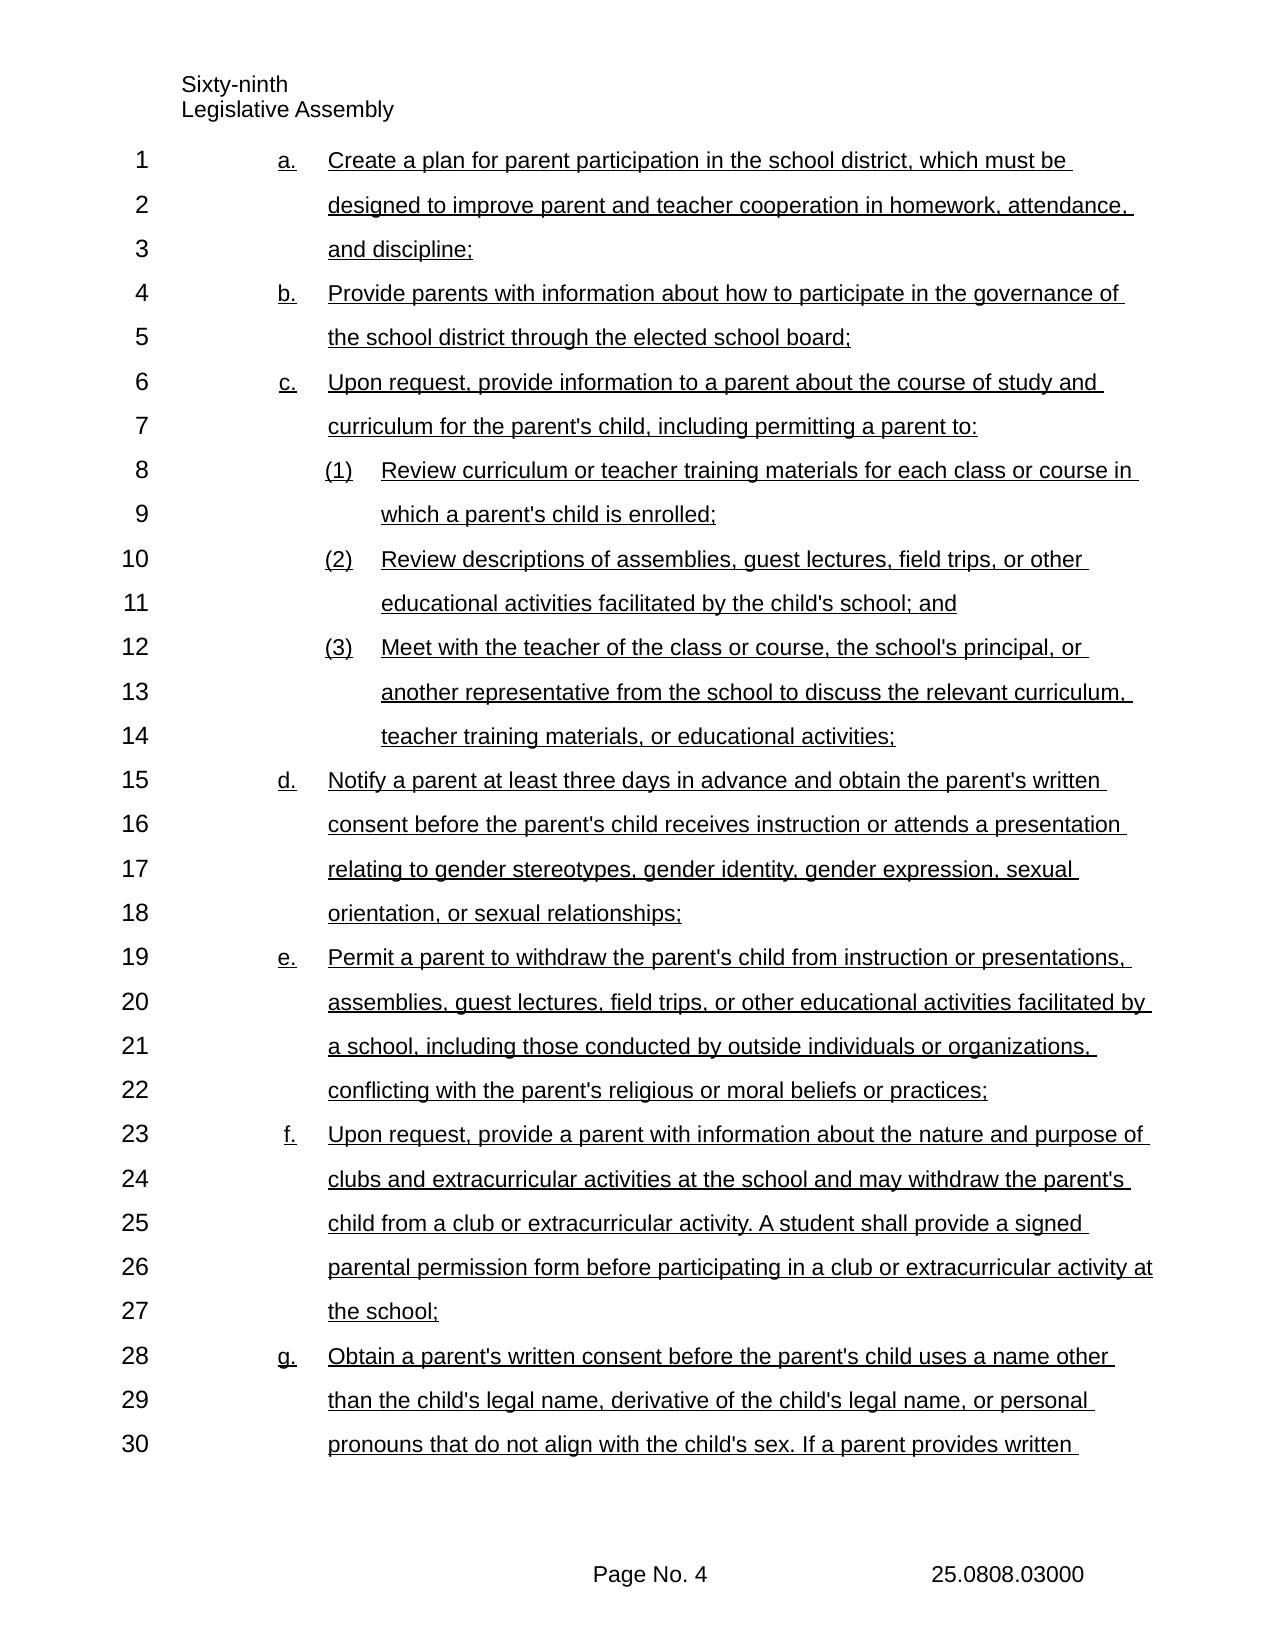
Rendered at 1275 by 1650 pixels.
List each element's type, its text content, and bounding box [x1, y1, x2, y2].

text b. Provide parents with information about how to participate in the governance of the school district through the elected school board; [181, 266, 1154, 355]
text (3) Meet with the teacher of the class or course, the school's principal, or another representative from the school to discuss the relevant curriculum, teacher training materials, or educational activities; [181, 620, 1154, 753]
text (2) Review descriptions of assemblies, guest lectures, field trips, or other educational activities facilitated by the child's school; and [181, 532, 1154, 620]
text g. Obtain a parent's written consent before the parent's child uses a name other than the child's legal name, derivative of the child's legal name, or personal pronouns that do not align with the child's sex. If a parent provides written [181, 1329, 1154, 1461]
text a. Create a plan for parent participation in the school district, which must be designed to improve parent and teacher cooperation in homework, attendance, and discipline; [181, 133, 1154, 266]
text c. Upon request, provide information to a parent about the course of study and curriculum for the parent's child, including permitting a parent to: [181, 355, 1154, 443]
text f. Upon request, provide a parent with information about the nature and purpose of clubs and extracurricular activities at the school and may withdraw the parent's child from a club or extracurricular activity. A student shall provide a signed parental permission form before participating in a club or extracurricular activity at the school; [181, 1107, 1154, 1329]
text (1) Review curriculum or teacher training materials for each class or course in which a parent's child is enrolled; [181, 443, 1154, 532]
text e. Permit a parent to withdraw the parent's child from instruction or presentations, assemblies, guest lectures, field trips, or other educational activities facilitated by a school, including those conducted by outside individuals or organizations, conflicting with the parent's religious or moral beliefs or practices; [181, 930, 1154, 1107]
text d. Notify a parent at least three days in advance and obtain the parent's written consent before the parent's child receives instruction or attends a presentation relating to gender stereotypes, gender identity, gender expression, sexual orientation, or sexual relationships; [181, 753, 1154, 930]
